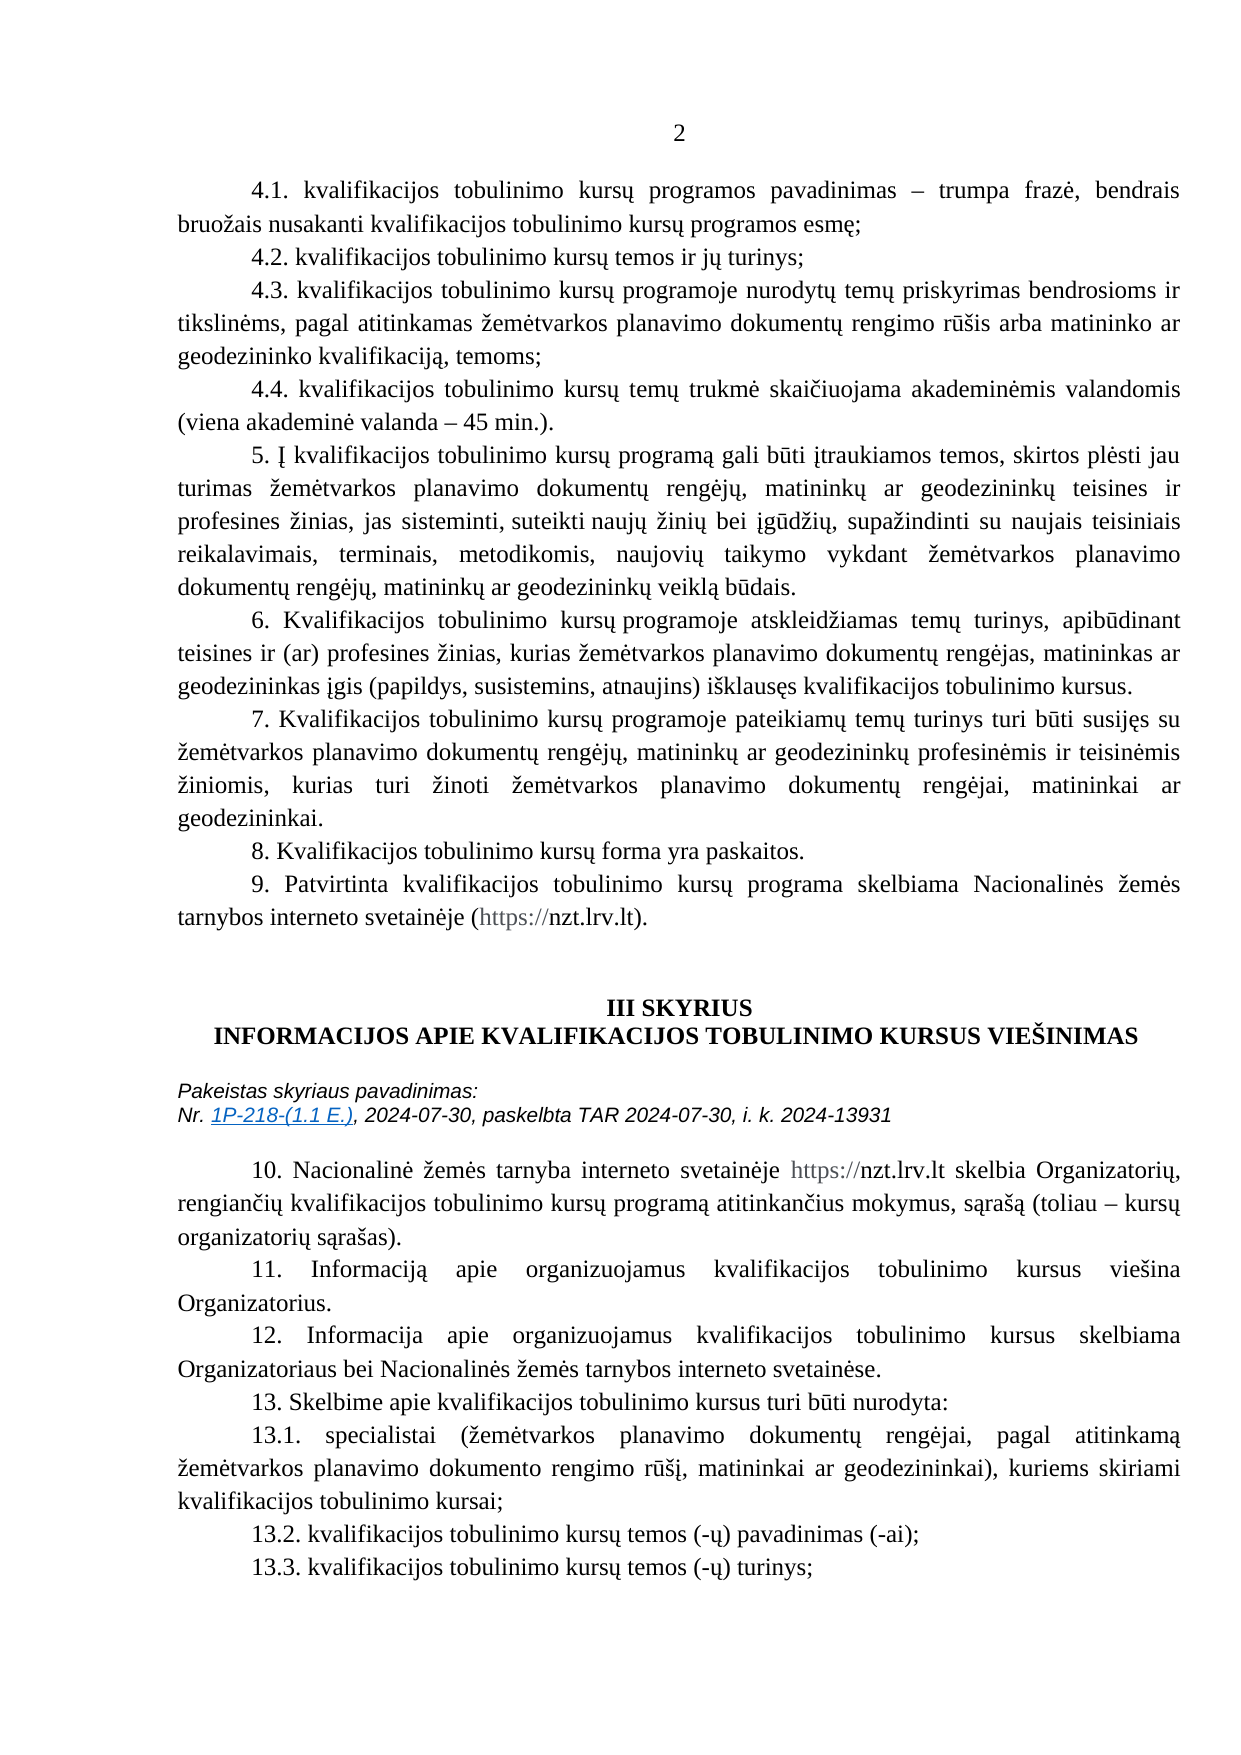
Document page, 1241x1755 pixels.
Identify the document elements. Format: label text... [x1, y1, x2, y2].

text 6. Kvalifikacijos tobulinimo kursų programoje atskleidžiamas temų turinys, apibūdinant teisines ir (ar) profesines žinias, kurias žemėtvarkos planavimo dokumentų rengėjas, matininkas ar geodezininkas įgis (papildys, susistemins, atnaujins) išklausęs kvalifikacijos tobulinimo kursus. [177, 605, 1181, 700]
text Nr. 1P-218-(1.1 E.), 2024-07-30, paskelbta TAR 2024-07-30, i. k. 2024-13931 [177, 1103, 1181, 1127]
text 4.1. kvalifikacijos tobulinimo kursų programos pavadinimas – trumpa frazė, bendrais bruožais nusakanti kvalifikacijos tobulinimo kursų programos esmę; [177, 176, 1181, 237]
text 5. Į kvalifikacijos tobulinimo kursų programą gali būti įtraukiamos temos, skirtos plėsti jau turimas žemėtvarkos planavimo dokumentų rengėjų, matininkų ar geodezininkų teisines ir profesines žinias, jas sisteminti, suteikti naujų žinių bei įgūdžių, supažindinti su naujais teisiniais reikalavimais, terminais, metodikomis, naujovių taikymo vykdant žemėtvarkos planavimo dokumentų rengėjų, matininkų ar geodezininkų veiklą būdais. [177, 440, 1181, 601]
text 11. Informaciją apie organizuojamus kvalifikacijos tobulinimo kursus viešina Organizatorius. [177, 1254, 1181, 1316]
text 10. Nacionalinė žemės tarnyba interneto svetainėje https://nzt.lrv.lt skelbia Organizatorių, rengiančių kvalifikacijos tobulinimo kursų programą atitinkančius mokymus, sąrašą (toliau – kursų organizatorių sąrašas). [177, 1156, 1181, 1250]
text 13.1. specialistai (žemėtvarkos planavimo dokumentų rengėjai, pagal atitinkamą žemėtvarkos planavimo dokumento rengimo rūšį, matininkai ar geodezininkai), kuriems skiriami kvalifikacijos tobulinimo kursai; [177, 1420, 1181, 1514]
text 9. Patvirtinta kvalifikacijos tobulinimo kursų programa skelbiama Nacionalinės žemės tarnybos interneto svetainėje (https://nzt.lrv.lt). [177, 869, 1181, 931]
text INFORMACIJOS APIE KVALIFIKACIJOS TOBULINIMO KURSUS VIEŠINIMAS [177, 1021, 1181, 1050]
text 13.2. kvalifikacijos tobulinimo kursų temos (-ų) pavadinimas (-ai); [177, 1519, 1181, 1547]
text 4.2. kvalifikacijos tobulinimo kursų temos ir jų turinys; [177, 242, 1181, 270]
text Pakeistas skyriaus pavadinimas: [177, 1079, 1181, 1103]
text 7. Kvalifikacijos tobulinimo kursų programoje pateikiamų temų turinys turi būti susijęs su žemėtvarkos planavimo dokumentų rengėjų, matininkų ar geodezininkų profesinėmis ir teisinėmis žiniomis, kurias turi žinoti žemėtvarkos planavimo dokumentų rengėjai, matininkai ar geodezininkai. [177, 704, 1181, 832]
text 13. Skelbime apie kvalifikacijos tobulinimo kursus turi būti nurodyta: [177, 1387, 1181, 1415]
text 4.3. kvalifikacijos tobulinimo kursų programoje nurodytų temų priskyrimas bendrosioms ir tikslinėms, pagal atitinkamas žemėtvarkos planavimo dokumentų rengimo rūšis arba matininko ar geodezininko kvalifikaciją, temoms; [177, 275, 1181, 369]
text 13.3. kvalifikacijos tobulinimo kursų temos (-ų) turinys; [177, 1552, 1181, 1581]
text 8. Kvalifikacijos tobulinimo kursų forma yra paskaitos. [177, 836, 1181, 865]
text 12. Informacija apie organizuojamus kvalifikacijos tobulinimo kursus skelbiama Organizatoriaus bei Nacionalinės žemės tarnybos interneto svetainėse. [177, 1321, 1181, 1382]
text III SKYRIUS [177, 993, 1181, 1021]
text 4.4. kvalifikacijos tobulinimo kursų temų trukmė skaičiuojama akademinėmis valandomis (viena akademinė valanda – 45 min.). [177, 374, 1181, 436]
